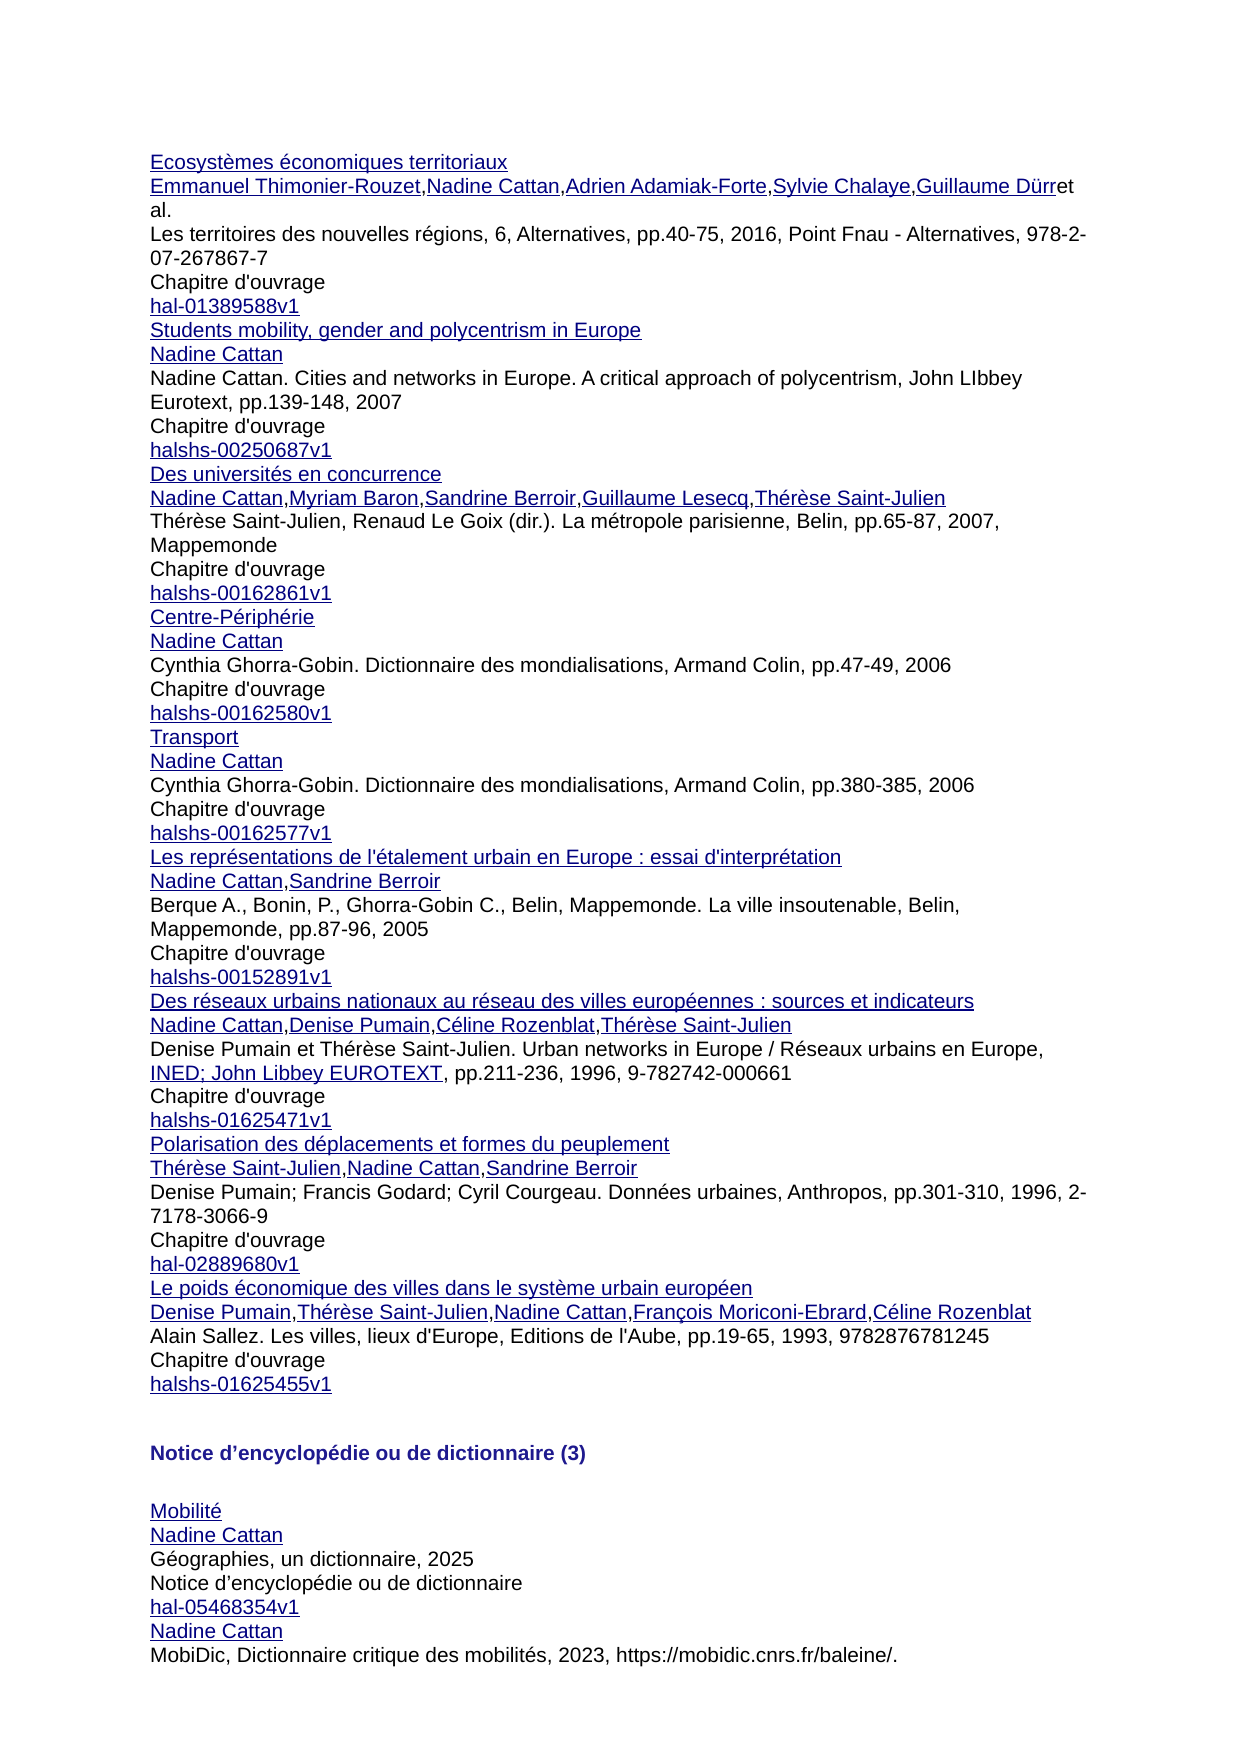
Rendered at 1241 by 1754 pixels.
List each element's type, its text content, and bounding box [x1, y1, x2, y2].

table_cell Des universités en concurrence Nadine Cattan,Myriam Baron,Sandrine Berroir,Guillaume Lesecq,Thérèse Saint-Julien Thérèse Saint-Julien, Renaud Le Goix (dir.). La métropole parisienne, Belin, pp.65-87, 2007, Mappemonde Chapitre d'ouvrage halshs-00162861v1 [150, 461, 1090, 605]
table_cell Ecosystèmes économiques territoriaux Emmanuel Thimonier-Rouzet,Nadine Cattan,Adrien Adamiak-Forte,Sylvie Chalaye,Guillaume Dürret al. Les territoires des nouvelles régions, 6, Alternatives, pp.40-75, 2016, Point Fnau - Alternatives, 978-2-07-267867-7 Chapitre d'ouvrage hal-01389588v1 [150, 150, 1090, 318]
table_cell Les représentations de l'étalement urbain en Europe : essai d'interprétation Nadine Cattan,Sandrine Berroir Berque A., Bonin, P., Ghorra-Gobin C., Belin, Mappemonde. La ville insoutenable, Belin, Mappemonde, pp.87-96, 2005 Chapitre d'ouvrage halshs-00152891v1 [150, 845, 1090, 988]
table_cell Transport Nadine Cattan Cynthia Ghorra-Gobin. Dictionnaire des mondialisations, Armand Colin, pp.380-385, 2006 Chapitre d'ouvrage halshs-00162577v1 [150, 725, 1090, 845]
table_cell Baleine Nadine Cattan MobiDic, Dictionnaire critique des mobilités, 2023, https://mobidic.cnrs.fr/baleine/. ⟨10.60582/geomob6⟩ Notice d’encyclopédie ou de dictionnaire hal-04327827v1 [150, 1619, 1090, 1667]
subtitle Notice d’encyclopédie ou de dictionnaire (3) [150, 1441, 1090, 1464]
table_cell Des réseaux urbains nationaux au réseau des villes européennes : sources et indicateurs Nadine Cattan,Denise Pumain,Céline Rozenblat,Thérèse Saint-Julien Denise Pumain et Thérèse Saint-Julien. Urban networks in Europe / Réseaux urbains en Europe, INED; John Libbey EUROTEXT, pp.211-236, 1996, 9-782742-000661 Chapitre d'ouvrage halshs-01625471v1 [150, 989, 1090, 1132]
table_cell Students mobility, gender and polycentrism in Europe Nadine Cattan Nadine Cattan. Cities and networks in Europe. A critical approach of polycentrism, John LIbbey Eurotext, pp.139-148, 2007 Chapitre d'ouvrage halshs-00250687v1 [150, 318, 1090, 461]
table_cell Centre-Périphérie Nadine Cattan Cynthia Ghorra-Gobin. Dictionnaire des mondialisations, Armand Colin, pp.47-49, 2006 Chapitre d'ouvrage halshs-00162580v1 [150, 605, 1090, 725]
table_cell Polarisation des déplacements et formes du peuplement Thérèse Saint-Julien,Nadine Cattan,Sandrine Berroir Denise Pumain; Francis Godard; Cyril Courgeau. Données urbaines, Anthropos, pp.301-310, 1996, 2-7178-3066-9 Chapitre d'ouvrage hal-02889680v1 [150, 1132, 1090, 1276]
table_header Mobilité Nadine Cattan Géographies, un dictionnaire, 2025 Notice d’encyclopédie ou de dictionnaire hal-05468354v1 [150, 1499, 1090, 1619]
table_cell Le poids économique des villes dans le système urbain européen Denise Pumain,Thérèse Saint-Julien,Nadine Cattan,François Moriconi-Ebrard,Céline Rozenblat Alain Sallez. Les villes, lieux d'Europe, Editions de l'Aube, pp.19-65, 1993, 9782876781245 Chapitre d'ouvrage halshs-01625455v1 [150, 1276, 1090, 1396]
